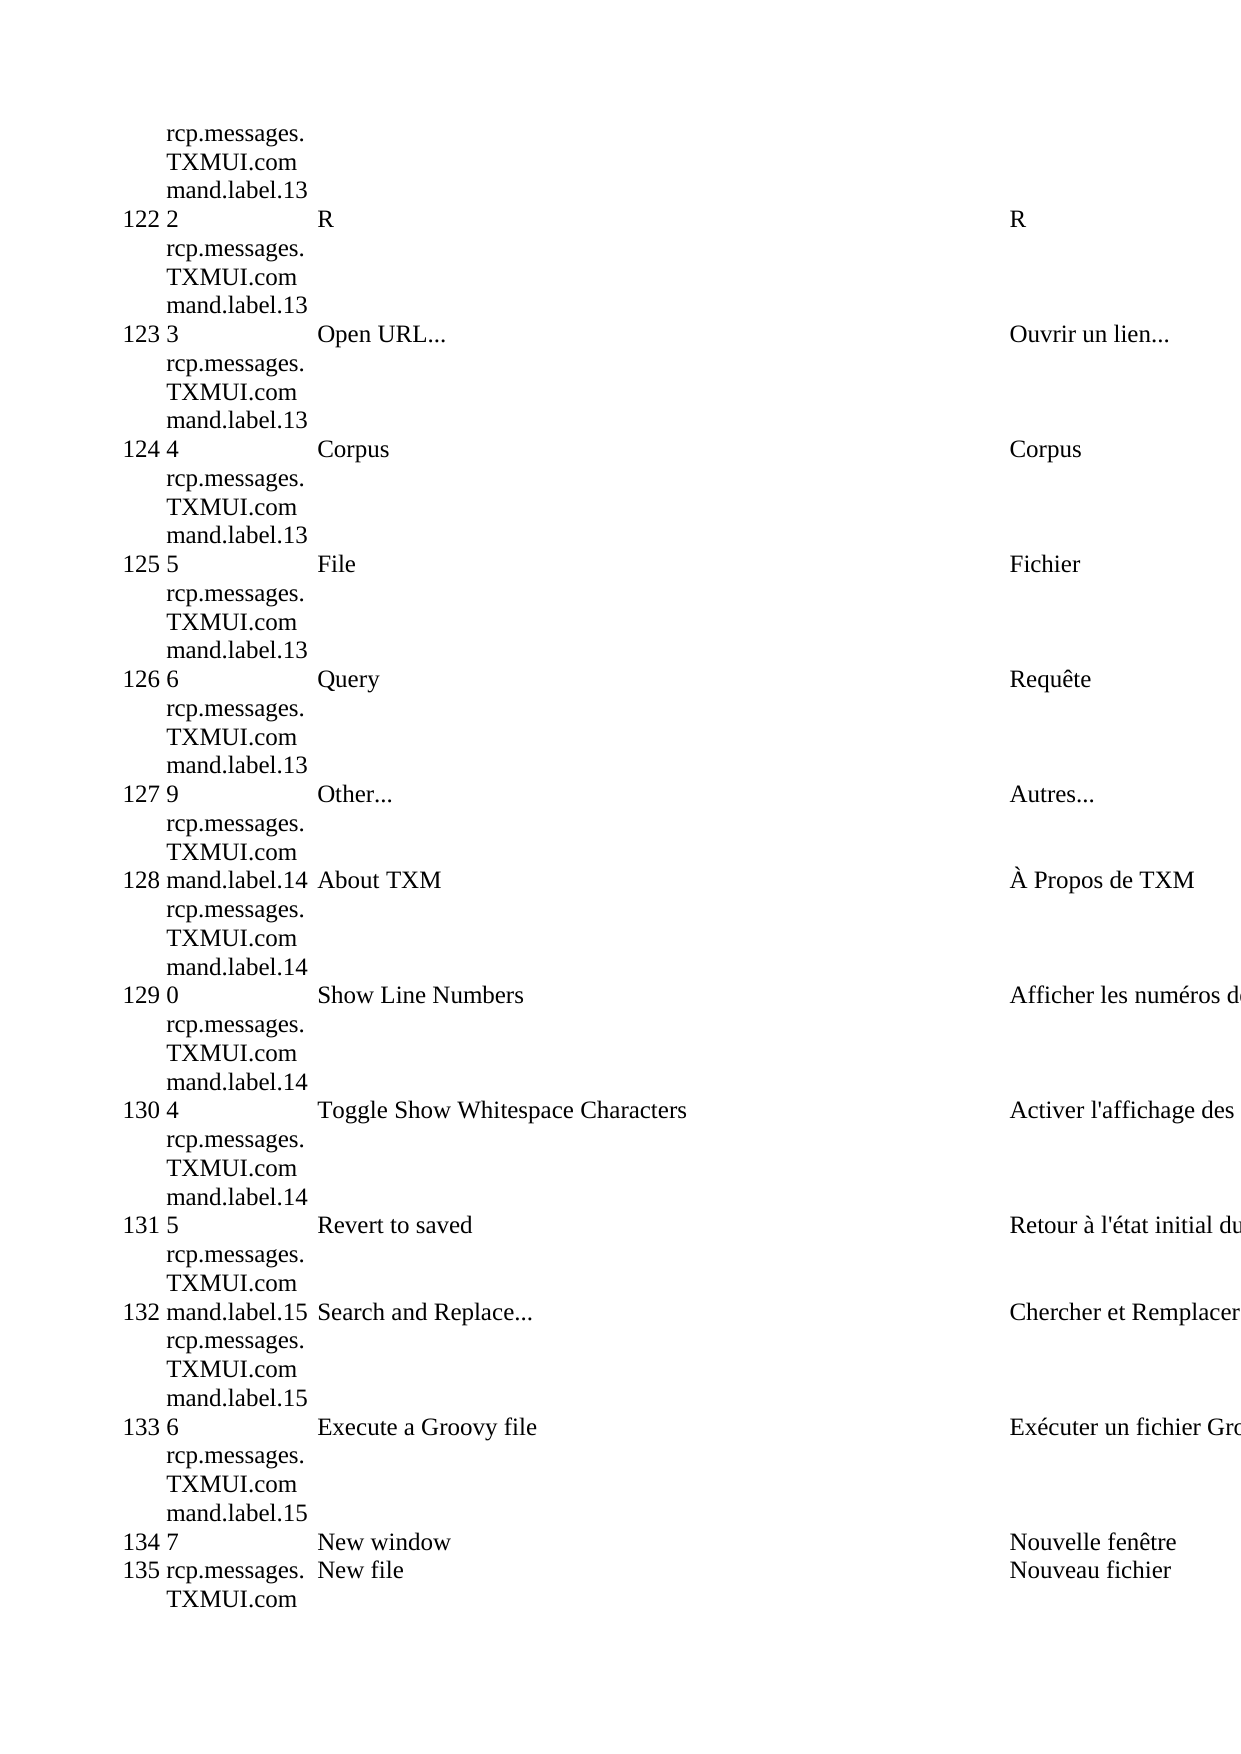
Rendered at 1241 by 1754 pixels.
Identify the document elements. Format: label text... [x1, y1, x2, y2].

table_cell Autres... [1006, 693, 1240, 808]
table_cell Open URL... [314, 233, 1006, 348]
table_cell rcp.messages.TXMUI.command.label.144 [163, 1009, 314, 1124]
table_cell 135 [112, 1556, 163, 1613]
table_cell Ouvrir un lien... [1006, 233, 1240, 348]
table_cell rcp.messages.TXMUI.command.label.140 [163, 894, 314, 1009]
table_cell Revert to saved [314, 1124, 1006, 1239]
table_cell rcp.messages.TXMUI.com [163, 1556, 314, 1613]
table_cell Activer l'affichage des caractères invisibles [1006, 1009, 1240, 1124]
table_cell Show Line Numbers [314, 894, 1006, 1009]
table_cell Requête [1006, 578, 1240, 693]
table_cell 125 [112, 463, 163, 578]
table_cell Exécuter un fichier Groovy [1006, 1326, 1240, 1441]
table_cell 128 [112, 808, 163, 894]
table_cell Execute a Groovy file [314, 1326, 1006, 1441]
table_cell Corpus [314, 348, 1006, 463]
table_cell R [1006, 118, 1240, 233]
table_cell About TXM [314, 808, 1006, 894]
table_cell Fichier [1006, 463, 1240, 578]
table_cell 126 [112, 578, 163, 693]
table_cell New window [314, 1441, 1006, 1556]
table_cell 123 [112, 233, 163, 348]
table_cell rcp.messages.TXMUI.command.label.133 [163, 233, 314, 348]
table_cell Afficher les numéros de ligne [1006, 894, 1240, 1009]
table_cell À Propos de TXM [1006, 808, 1240, 894]
table_cell rcp.messages.TXMUI.command.label.145 [163, 1124, 314, 1239]
table_cell rcp.messages.TXMUI.command.label.157 [163, 1441, 314, 1556]
table_cell Other... [314, 693, 1006, 808]
table_cell rcp.messages.TXMUI.command.label.156 [163, 1326, 314, 1441]
table_cell Retour à l'état initial du fichier [1006, 1124, 1240, 1239]
table_cell 130 [112, 1009, 163, 1124]
table_cell Query [314, 578, 1006, 693]
table_cell Chercher et Remplacer... [1006, 1239, 1240, 1326]
table_cell Search and Replace... [314, 1239, 1006, 1326]
table_cell New file [314, 1556, 1006, 1613]
table_cell 131 [112, 1124, 163, 1239]
table_cell rcp.messages.TXMUI.command.label.14 [163, 808, 314, 894]
table_cell Nouvelle fenêtre [1006, 1441, 1240, 1556]
table_cell R [314, 118, 1006, 233]
table_cell 122 [112, 118, 163, 233]
table_cell 124 [112, 348, 163, 463]
table_cell rcp.messages.TXMUI.command.label.135 [163, 463, 314, 578]
table_cell rcp.messages.TXMUI.command.label.132 [163, 118, 314, 233]
table_cell rcp.messages.TXMUI.command.label.134 [163, 348, 314, 463]
table_cell 133 [112, 1326, 163, 1441]
table_cell 132 [112, 1239, 163, 1326]
table_cell Nouveau fichier [1006, 1556, 1240, 1613]
table_cell rcp.messages.TXMUI.command.label.139 [163, 693, 314, 808]
table_cell File [314, 463, 1006, 578]
table_cell rcp.messages.TXMUI.command.label.15 [163, 1239, 314, 1326]
table_cell Toggle Show Whitespace Characters [314, 1009, 1006, 1124]
table_cell Corpus [1006, 348, 1240, 463]
table_cell 129 [112, 894, 163, 1009]
table_cell 134 [112, 1441, 163, 1556]
table_cell 127 [112, 693, 163, 808]
table_cell rcp.messages.TXMUI.command.label.136 [163, 578, 314, 693]
